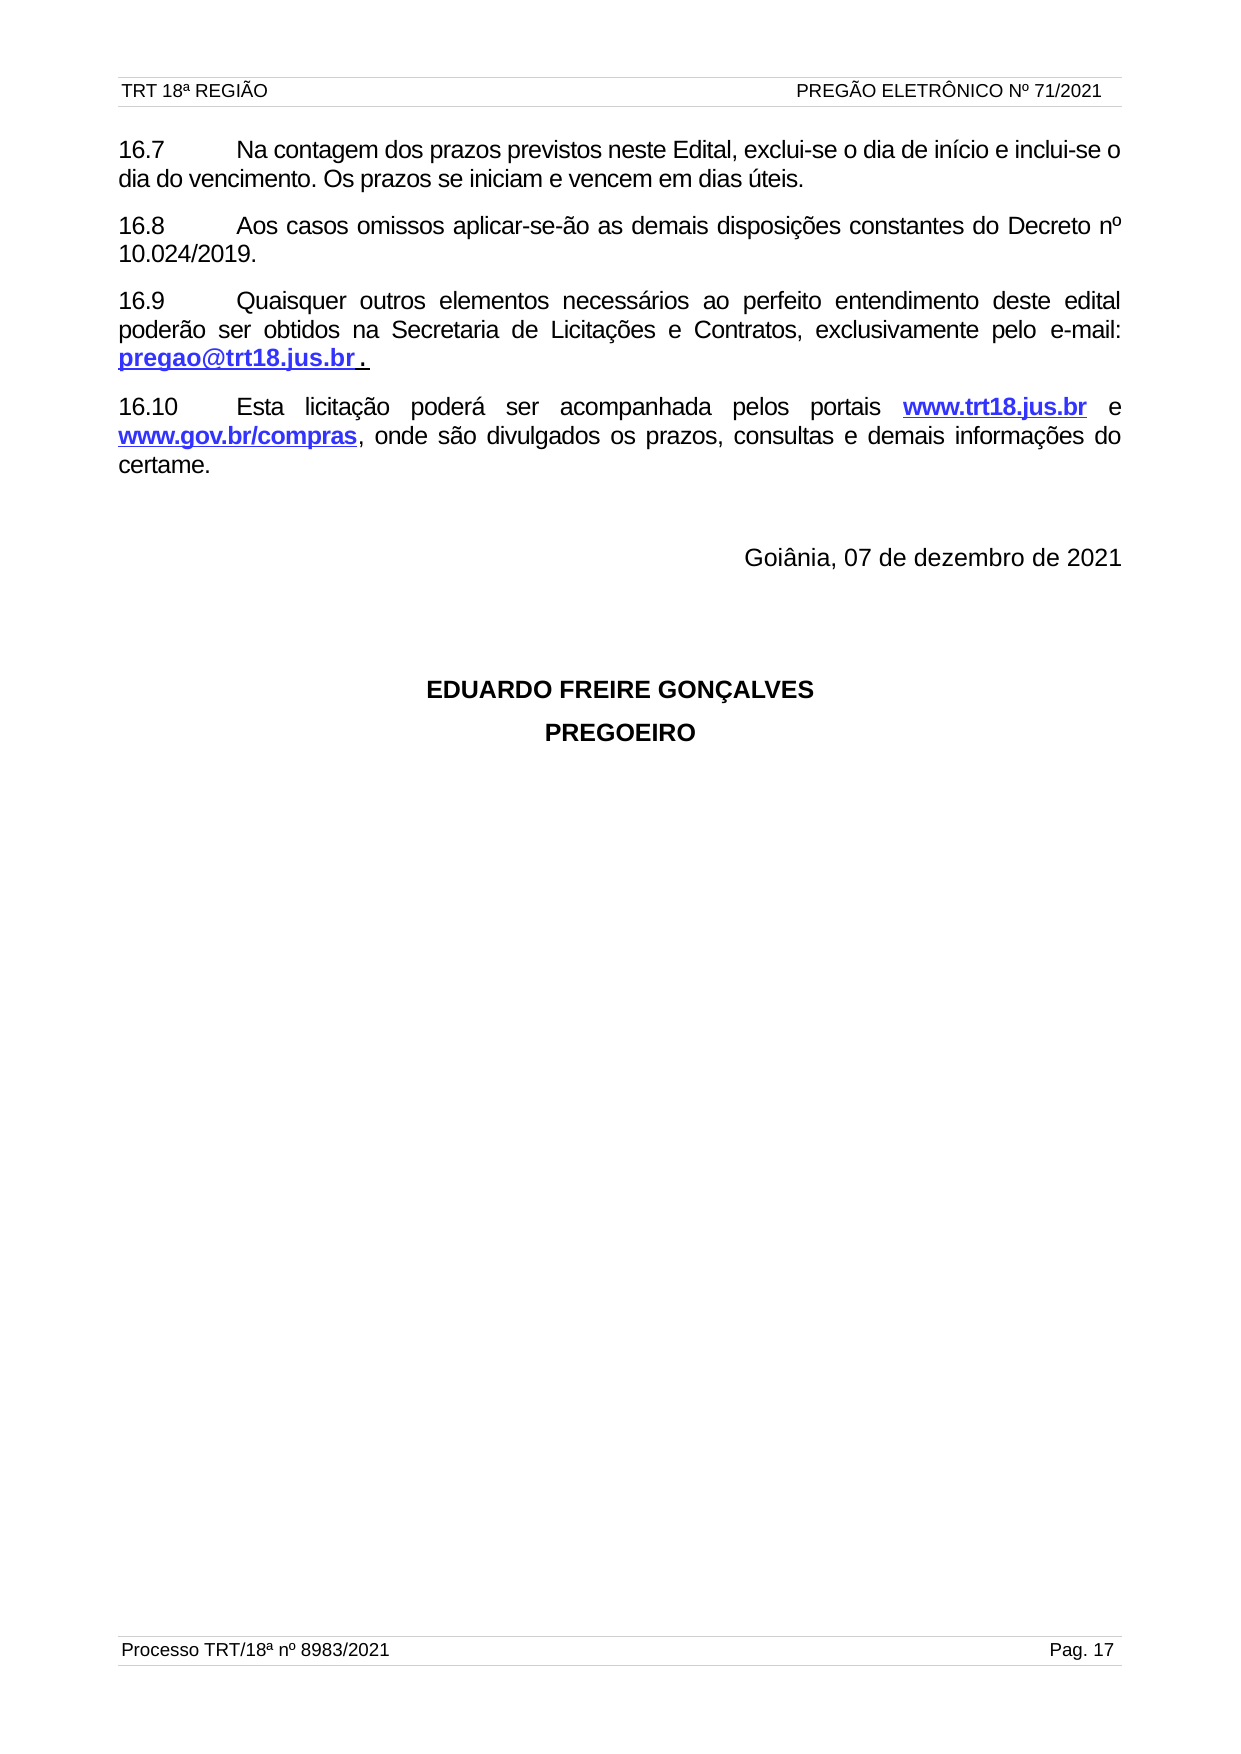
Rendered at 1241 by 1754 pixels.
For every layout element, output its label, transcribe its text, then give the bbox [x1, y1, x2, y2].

text EDUARDO FREIRE GONÇALVES [118, 675, 1122, 704]
text PREGOEIRO [118, 718, 1122, 747]
list 16.9 Quaisquer outros elementos necessários ao perfeito entendimento deste edital poderão ser obtidos na Secretaria de Licitações e Contratos, exclusivamente pelo e-mail: pregao@trt18.jus.br. [118, 286, 1122, 374]
text Goiânia, 07 de dezembro de 2021 [118, 542, 1122, 571]
text 16.8 Aos casos omissos aplicar-se-ão as demais disposições constantes do Decreto nº 10.024/2019. [118, 211, 1122, 268]
text 16.7 Na contagem dos prazos previstos neste Edital, exclui-se o dia de início e inclui-se o dia do vencimento. Os prazos se iniciam e vencem em dias úteis. [118, 136, 1122, 193]
list 16.10 Esta licitação poderá ser acompanhada pelos portais www.trt18.jus.br e www.gov.br/compras, onde são divulgados os prazos, consultas e demais informações do certame. [118, 392, 1122, 478]
